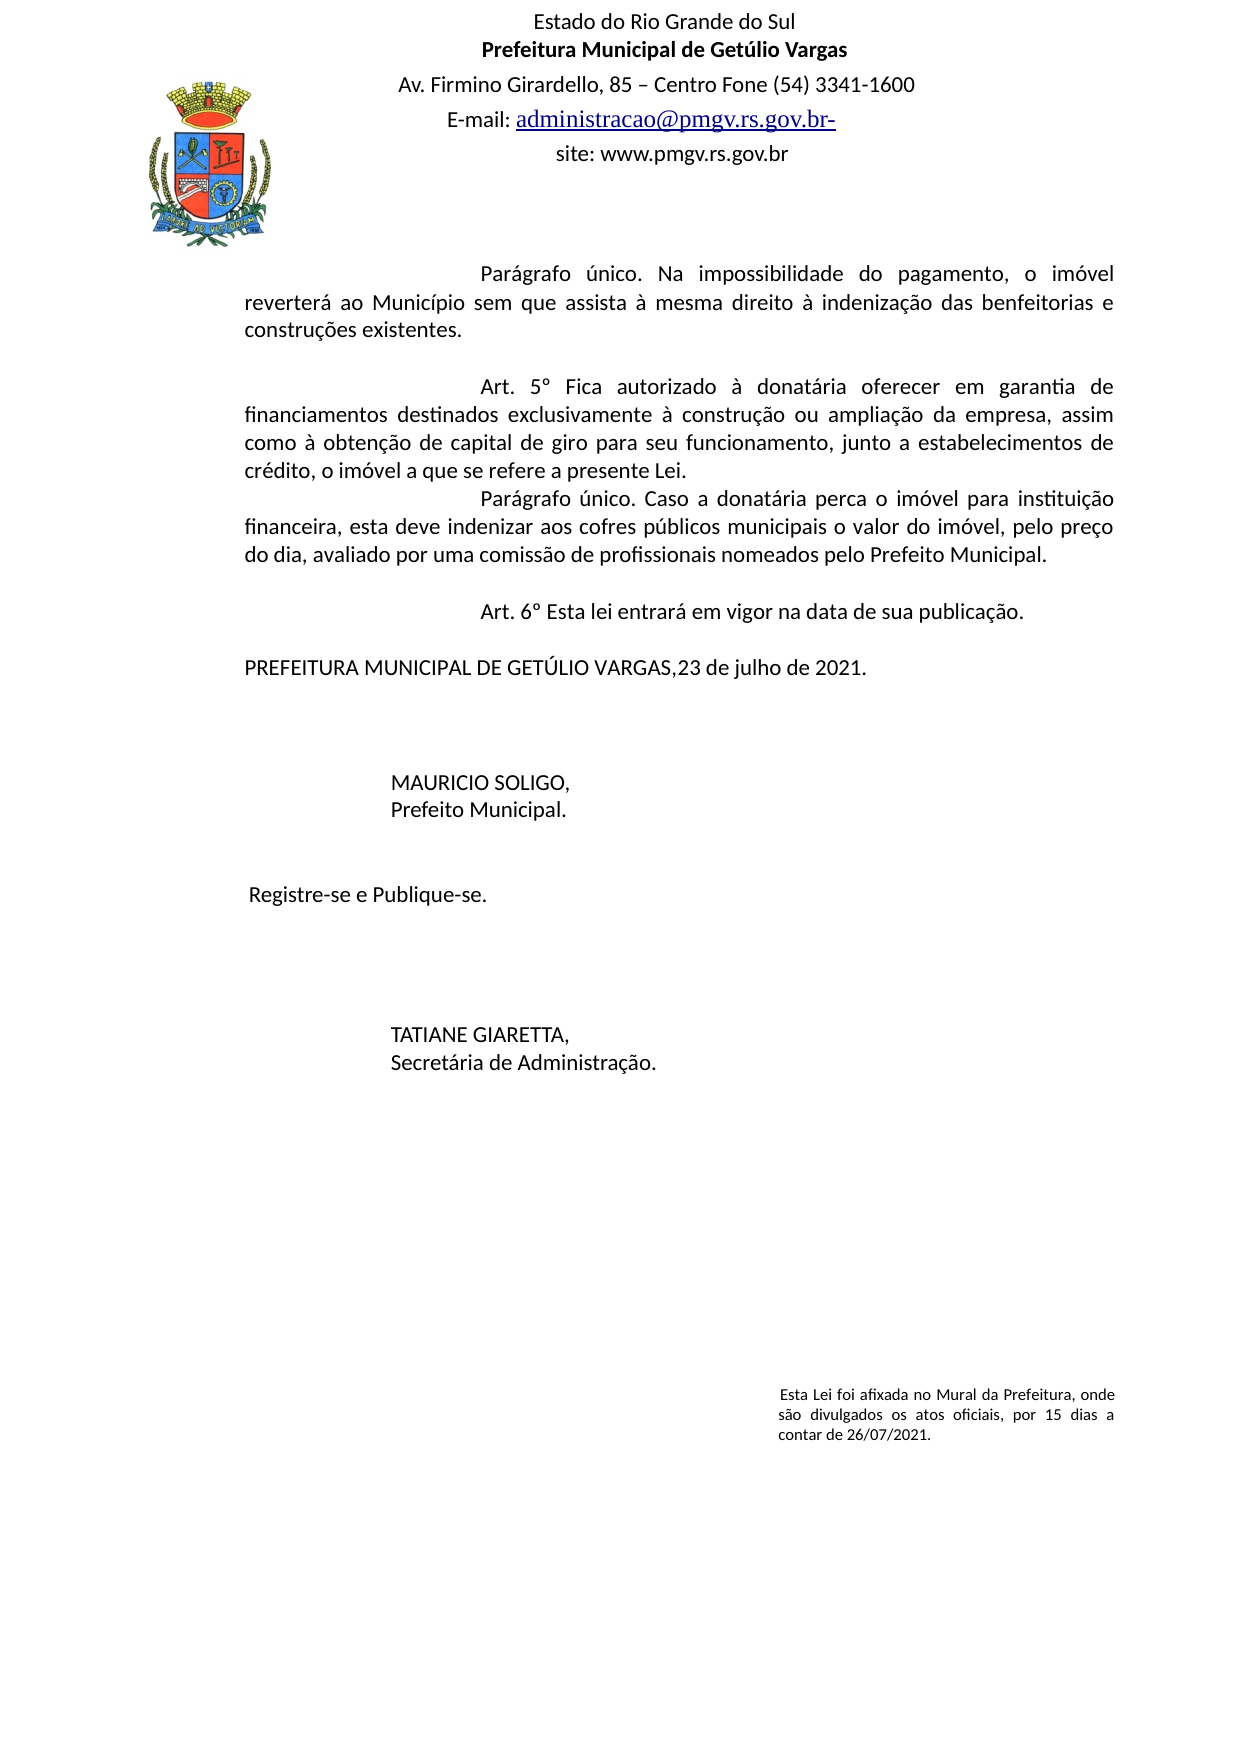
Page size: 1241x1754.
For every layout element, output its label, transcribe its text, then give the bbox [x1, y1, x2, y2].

text Secretária de Administração. [391, 1048, 1122, 1076]
text Parágrafo único. Na impossibilidade do pagamento, o imóvel reverterá ao Município sem que assista à mesma direito à indenização das benfeitorias e construções existentes. [244, 259, 1115, 344]
text MAURICIO SOLIGO, [391, 768, 1122, 796]
text Prefeito Municipal. [391, 796, 1122, 824]
text Art. 5º Fica autorizado à donatária oferecer em garantia de financiamentos destinados exclusivamente à construção ou ampliação da empresa, assim como à obtenção de capital de giro para seu funcionamento, junto a estabelecimentos de crédito, o imóvel a que se refere a presente Lei. [244, 372, 1115, 484]
text TATIANE GIARETTA, [391, 1020, 1122, 1048]
text PREFEITURA MUNICIPAL DE GETÚLIO VARGAS,23 de julho de 2021. [244, 625, 1115, 681]
text Registre-se e Publique-se. [248, 880, 1122, 908]
text Art. 6º Esta lei entrará em vigor na data de sua publicação. [244, 597, 1115, 625]
text Esta Lei foi afixada no Mural da Prefeitura, onde são divulgados os atos oficiais, por 15 dias a contar de 26/07/2021. [778, 1384, 1115, 1445]
text Parágrafo único. Caso a donatária perca o imóvel para instituição financeira, esta deve indenizar aos cofres públicos municipais o valor do imóvel, pelo preço do dia, avaliado por uma comissão de profissionais nomeados pelo Prefeito Municipal. [244, 484, 1115, 568]
